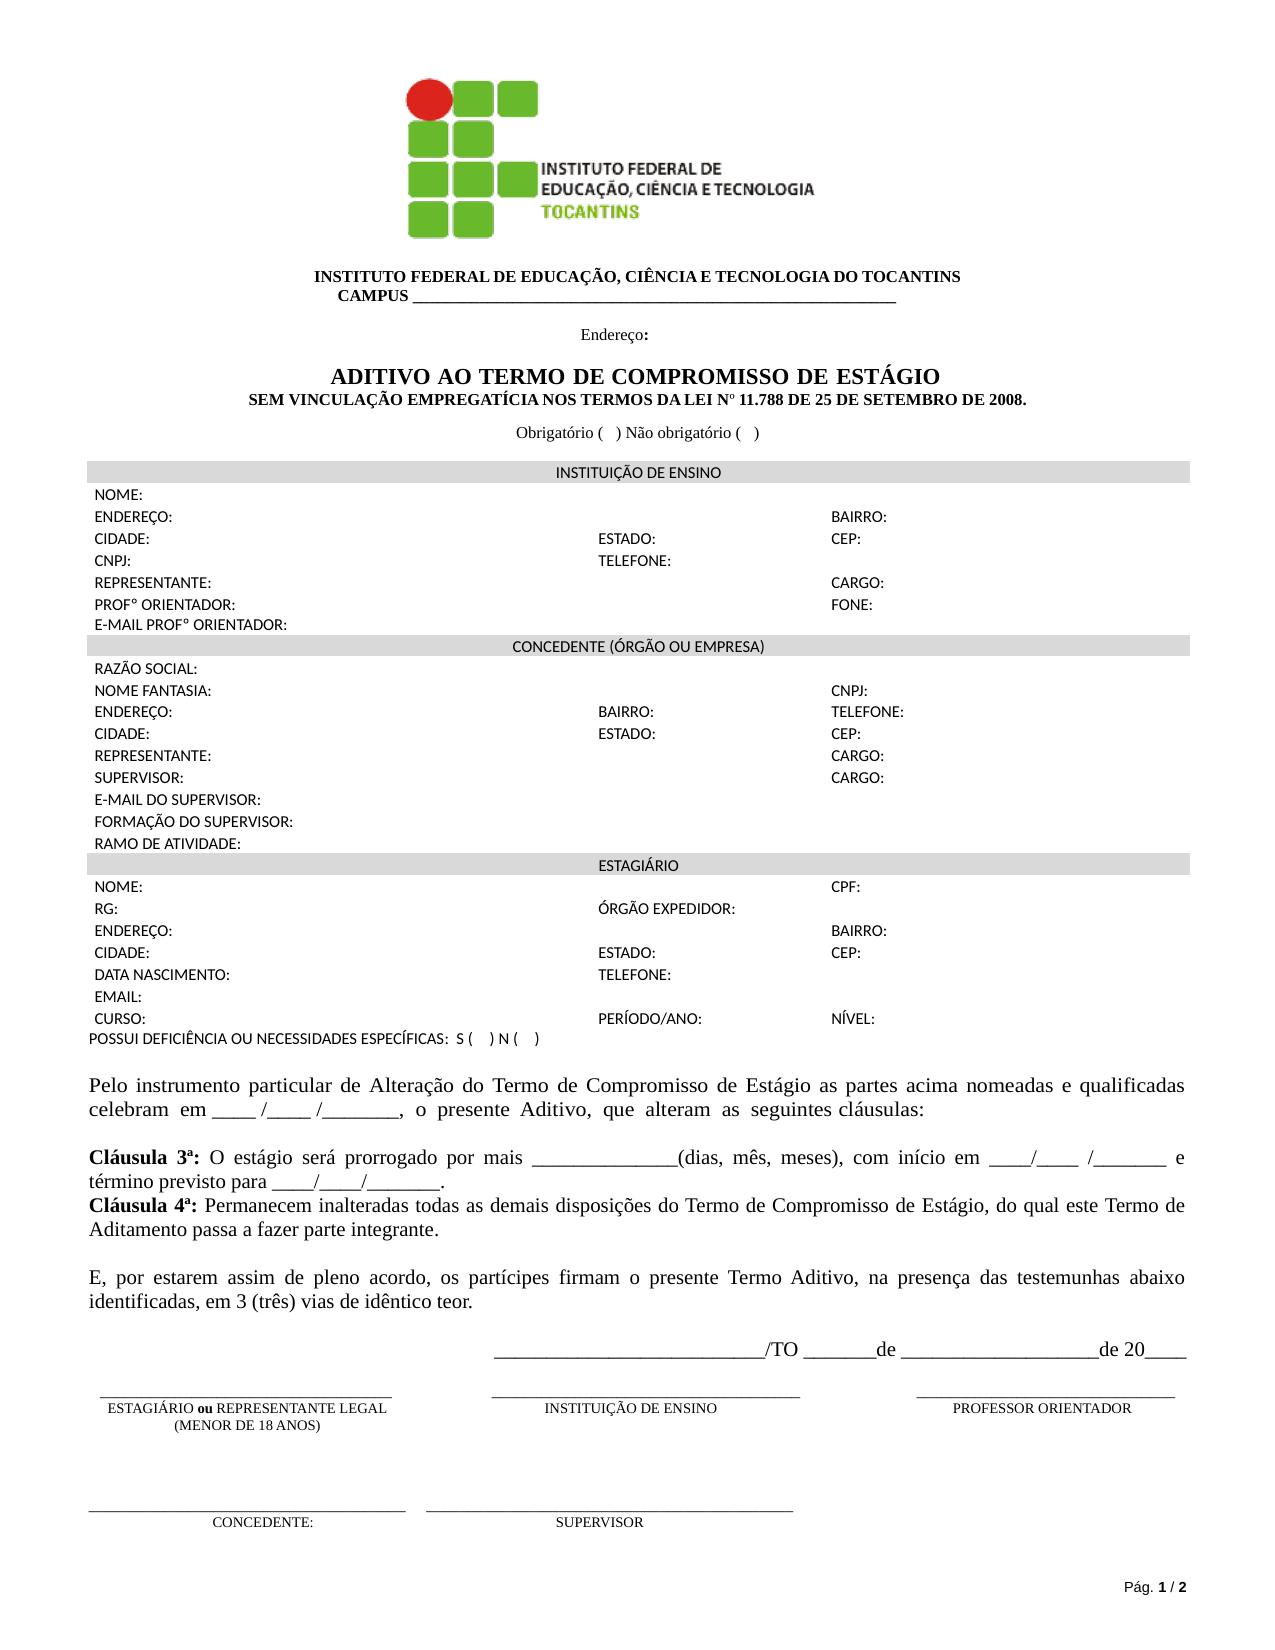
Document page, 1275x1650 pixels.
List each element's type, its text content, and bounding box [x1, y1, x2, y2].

table_cell BAIRRO: [824, 919, 1190, 941]
text Cláusula 3ª: O estágio será prorrogado por mais ______________(dias, mês, meses), com início em ____/____ /_______ e término previsto para ____/____/_______. [89, 1145, 1186, 1193]
table_cell CIDADE: [87, 722, 591, 744]
table_cell [591, 810, 1190, 831]
table_cell REPRESENTANTE: [87, 571, 824, 592]
text ___________________________________ _____________________________________ _______________________________ [89, 1381, 1186, 1400]
table_cell CARGO: [824, 744, 1190, 766]
table_cell TELEFONE: [591, 963, 1190, 984]
table_cell [591, 831, 1190, 853]
table_cell BAIRRO: [824, 505, 1190, 527]
table_cell ESTADO: [591, 527, 824, 549]
table_cell DATA NASCIMENTO: [87, 963, 591, 984]
table_cell CEP: [824, 722, 1190, 744]
table_cell CEP: [824, 941, 1190, 963]
text POSSUI DEFICIÊNCIA OU NECESSIDADES ESPECÍFICAS: S ( ) N ( ) [89, 1028, 1186, 1049]
table_header PROFESSOR ORIENTADOR [858, 1400, 1198, 1475]
table_cell ESTAGIÁRIO [87, 853, 1190, 875]
table_cell E-MAIL DO SUPERVISOR: [87, 788, 1190, 809]
table_cell FONE: [824, 593, 1190, 614]
table_cell PERÍODO/ANO: [591, 1006, 824, 1028]
table_header INSTITUIÇÃO DE ENSINO [87, 461, 1190, 483]
table_header SUPERVISOR [417, 1514, 757, 1572]
table_cell NOME: [87, 483, 1190, 505]
table_header ESTAGIÁRIO ou REPRESENTANTE LEGAL (MENOR DE 18 ANOS) [78, 1400, 417, 1475]
table_cell EMAIL: [87, 985, 1190, 1006]
text Pelo instrumento particular de Alteração do Termo de Compromisso de Estágio as partes acima nomeadas e qualificadas celebram em ____ /____ /_______, o presente Aditivo, que alteram as seguintes cláusulas: [89, 1073, 1186, 1121]
table_cell BAIRRO: [591, 700, 824, 722]
table_cell PROFº ORIENTADOR: [87, 593, 824, 614]
table_cell FORMAÇÃO DO SUPERVISOR: [87, 810, 591, 831]
table_cell ENDEREÇO: [87, 919, 824, 941]
table_cell CPF: [824, 875, 1190, 897]
table_cell TELEFONE: [591, 549, 1190, 571]
subtitle ADITIVO AO TERMO DE COMPROMISSO DE ESTÁGIO [89, 363, 1186, 389]
table_cell CURSO: [87, 1006, 591, 1028]
table_cell RAZÃO SOCIAL: [87, 656, 1190, 678]
table_cell NOME FANTASIA: [87, 678, 824, 700]
text Cláusula 4ª: Permanecem inalteradas todas as demais disposições do Termo de Compromisso de Estágio, do qual este Termo de Aditamento passa a fazer parte integrante. [89, 1193, 1186, 1241]
table_cell CARGO: [824, 766, 1190, 788]
table_cell ENDEREÇO: [87, 700, 591, 722]
table_cell ESTADO: [591, 722, 824, 744]
subtitle SEM VINCULAÇÃO EMPREGATÍCIA NOS TERMOS DA LEI Nº 11.788 DE 25 DE SETEMBRO DE 2008. [89, 389, 1186, 408]
text CAMPUS __________________________________________________________ [89, 286, 1186, 305]
table_cell CNPJ: [87, 549, 591, 571]
table_cell SUPERVISOR: [87, 766, 824, 788]
table_cell ESTADO: [591, 941, 824, 963]
table_cell CARGO: [824, 571, 1190, 592]
table_cell ÓRGÃO EXPEDIDOR: [591, 897, 1190, 919]
table_cell RAMO DE ATIVIDADE: [87, 831, 591, 853]
table_cell NÍVEL: [824, 1006, 1190, 1028]
table_cell CIDADE: [87, 527, 591, 549]
table_cell CEP: [824, 527, 1190, 549]
table_cell REPRESENTANTE: [87, 744, 824, 766]
text INSTITUTO FEDERAL DE EDUCAÇÃO, CIÊNCIA E TECNOLOGIA DO TOCANTINS [89, 267, 1186, 286]
table_cell CONCEDENTE (ÓRGÃO OU EMPRESA) [87, 635, 1190, 656]
table_header CONCEDENTE: [78, 1514, 417, 1572]
table_header [757, 1514, 858, 1572]
table_cell NOME: [87, 875, 824, 897]
text __________________________/TO _______de ___________________de 20____ [89, 1337, 1186, 1361]
table_header [757, 1400, 858, 1475]
text ______________________________________ ____________________________________________ [89, 1494, 1186, 1513]
text E, por estarem assim de pleno acordo, os partícipes firmam o presente Termo Aditivo, na presença das testemunhas abaixo identificadas, em 3 (três) vias de idêntico teor. [89, 1265, 1186, 1313]
picture [403, 75, 823, 247]
table_cell TELEFONE: [824, 700, 1190, 722]
table_cell E-MAIL PROFº ORIENTADOR: [87, 614, 1190, 634]
text Obrigatório ( ) Não obrigatório ( ) [89, 423, 1186, 442]
table_cell CIDADE: [87, 941, 591, 963]
table_header [858, 1514, 1198, 1572]
table_cell CNPJ: [824, 678, 1190, 700]
table_header INSTITUIÇÃO DE ENSINO [417, 1400, 757, 1475]
table_cell RG: [87, 897, 591, 919]
table_cell ENDEREÇO: [87, 505, 824, 527]
subtitle Endereço: [89, 324, 1186, 344]
